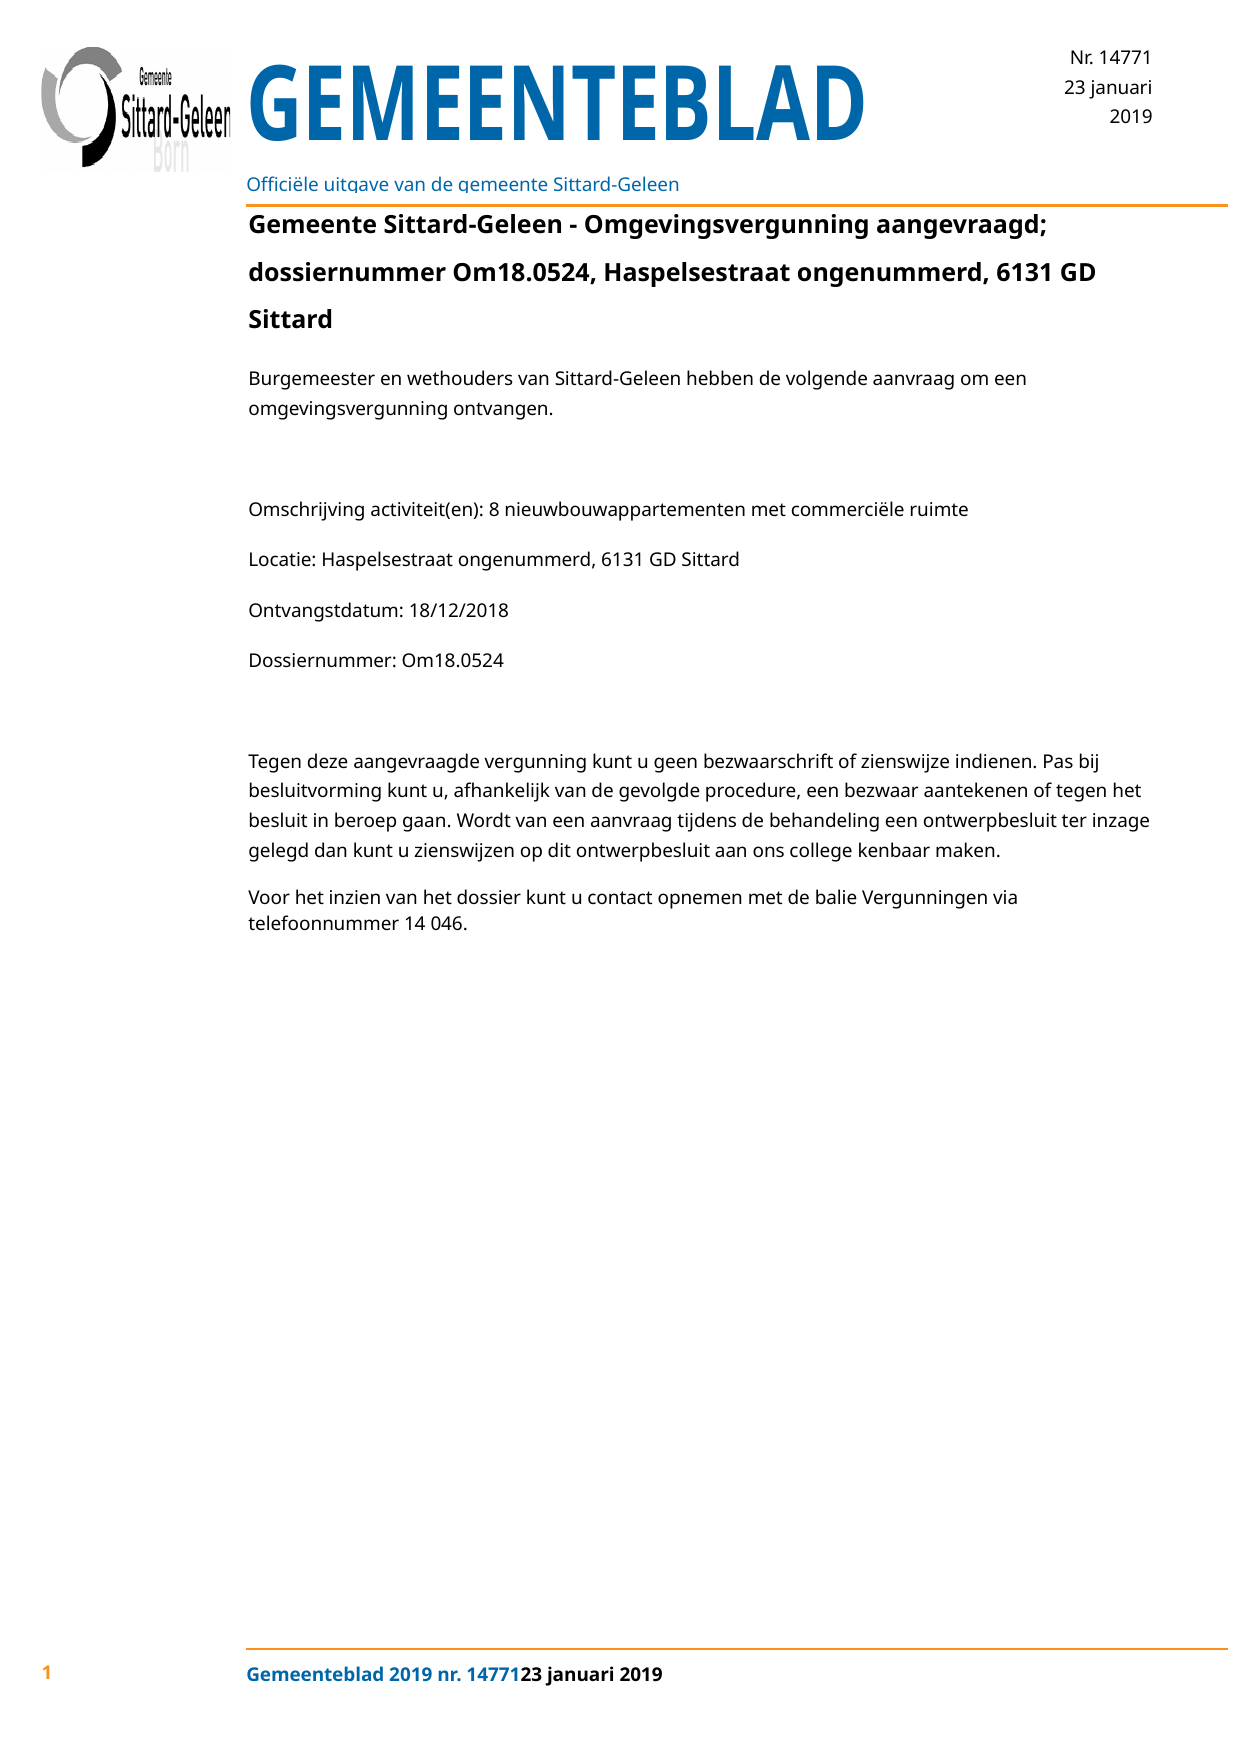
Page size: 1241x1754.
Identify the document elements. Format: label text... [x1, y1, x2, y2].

text Omschrijving activiteit(en): 8 nieuwbouwappartementen met commerciële ruimte [248, 496, 1152, 522]
text Burgemeester en wethouders van Sittard-Geleen hebben de volgende aanvraag om een omgevingsvergunning ontvangen. [248, 366, 1152, 421]
text Tegen deze aangevraagde vergunning kunt u geen bezwaarschrift of zienswijze indienen. Pas bij besluitvorming kunt u, afhankelijk van de gevolgde procedure, een bezwaar aantekenen of tegen het besluit in beroep gaan. Wordt van een aanvraag tijdens de behandeling een ontwerpbesluit ter inzage gelegd dan kunt u zienswijzen op dit ontwerpbesluit aan ons college kenbaar maken. [248, 748, 1152, 862]
text Locatie: Haspelsestraat ongenummerd, 6131 GD Sittard [248, 546, 1152, 572]
text Voor het inzien van het dossier kunt u contact opnemen met de balie Vergunningen via telefoonnummer 14 046. [248, 884, 1152, 936]
text Gemeente Sittard-Geleen - Omgevingsvergunning aangevraagd; dossiernummer Om18.0524, Haspelsestraat ongenummerd, 6131 GD Sittard [248, 207, 1152, 336]
picture [41, 47, 231, 172]
text Ontvangstdatum: 18/12/2018 [248, 597, 1152, 622]
text Dossiernummer: Om18.0524 [248, 647, 1152, 673]
